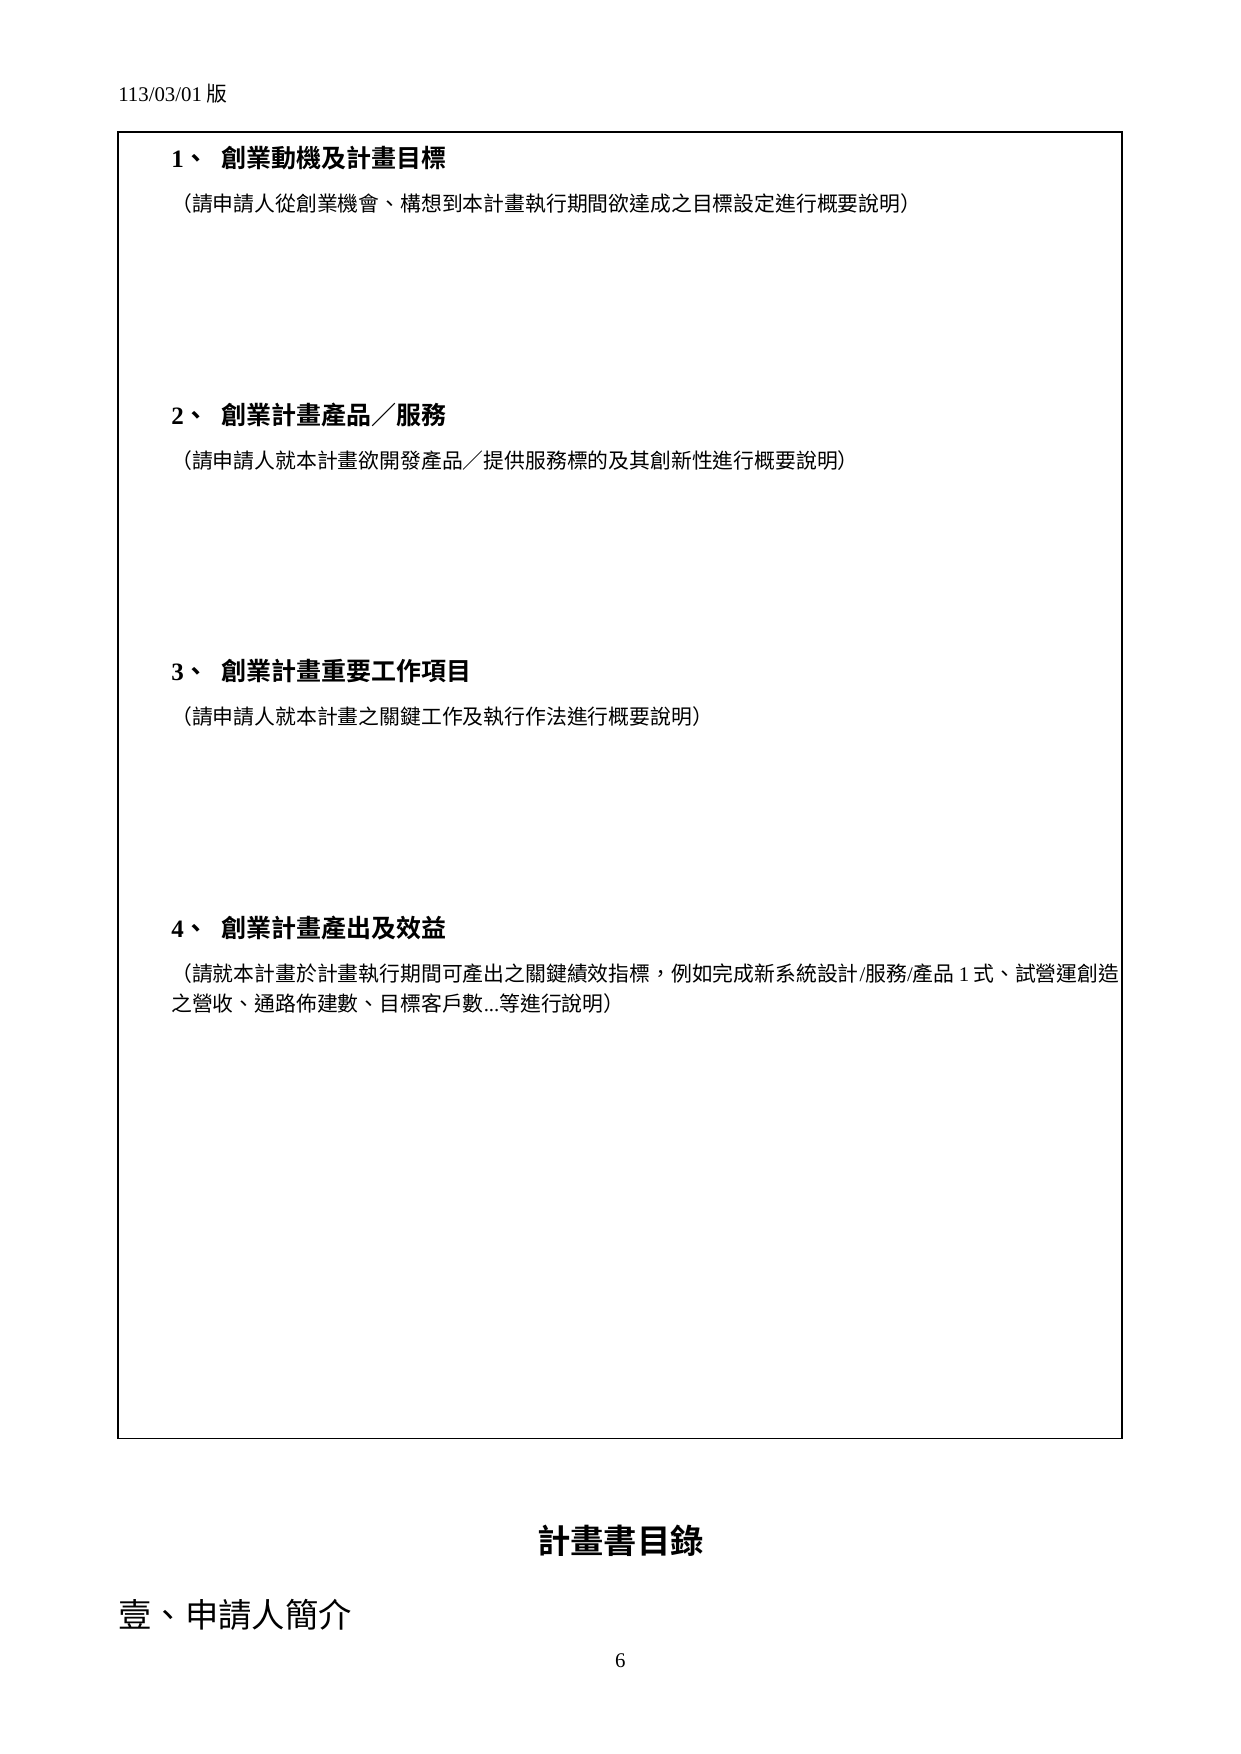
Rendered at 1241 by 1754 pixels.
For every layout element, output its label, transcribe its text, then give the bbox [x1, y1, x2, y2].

table_cell 創業動機及計畫目標 （請申請人從創業機會、構想到本計畫執行期間欲達成之目標設定進行概要說明） 創業計畫產品／服務 （請申請人就本計畫欲開發產品／提供服務標的及其創新性進行概要說明） 創業計畫重要工作項目 （請申請人就本計畫之關鍵工作及執行作法進行概要說明） 創業計畫產出及效益 （請就本計畫於計畫執行期間可產出之關鍵績效指標，例如完成新系統設計/服務/產品1式、試營運創造之營收、通路佈建數、目標客戶數...等進行說明） [119, 133, 1121, 1437]
text 壹、申請人簡介 [118, 1588, 1122, 1637]
text 計畫書目錄 [118, 1515, 1122, 1563]
